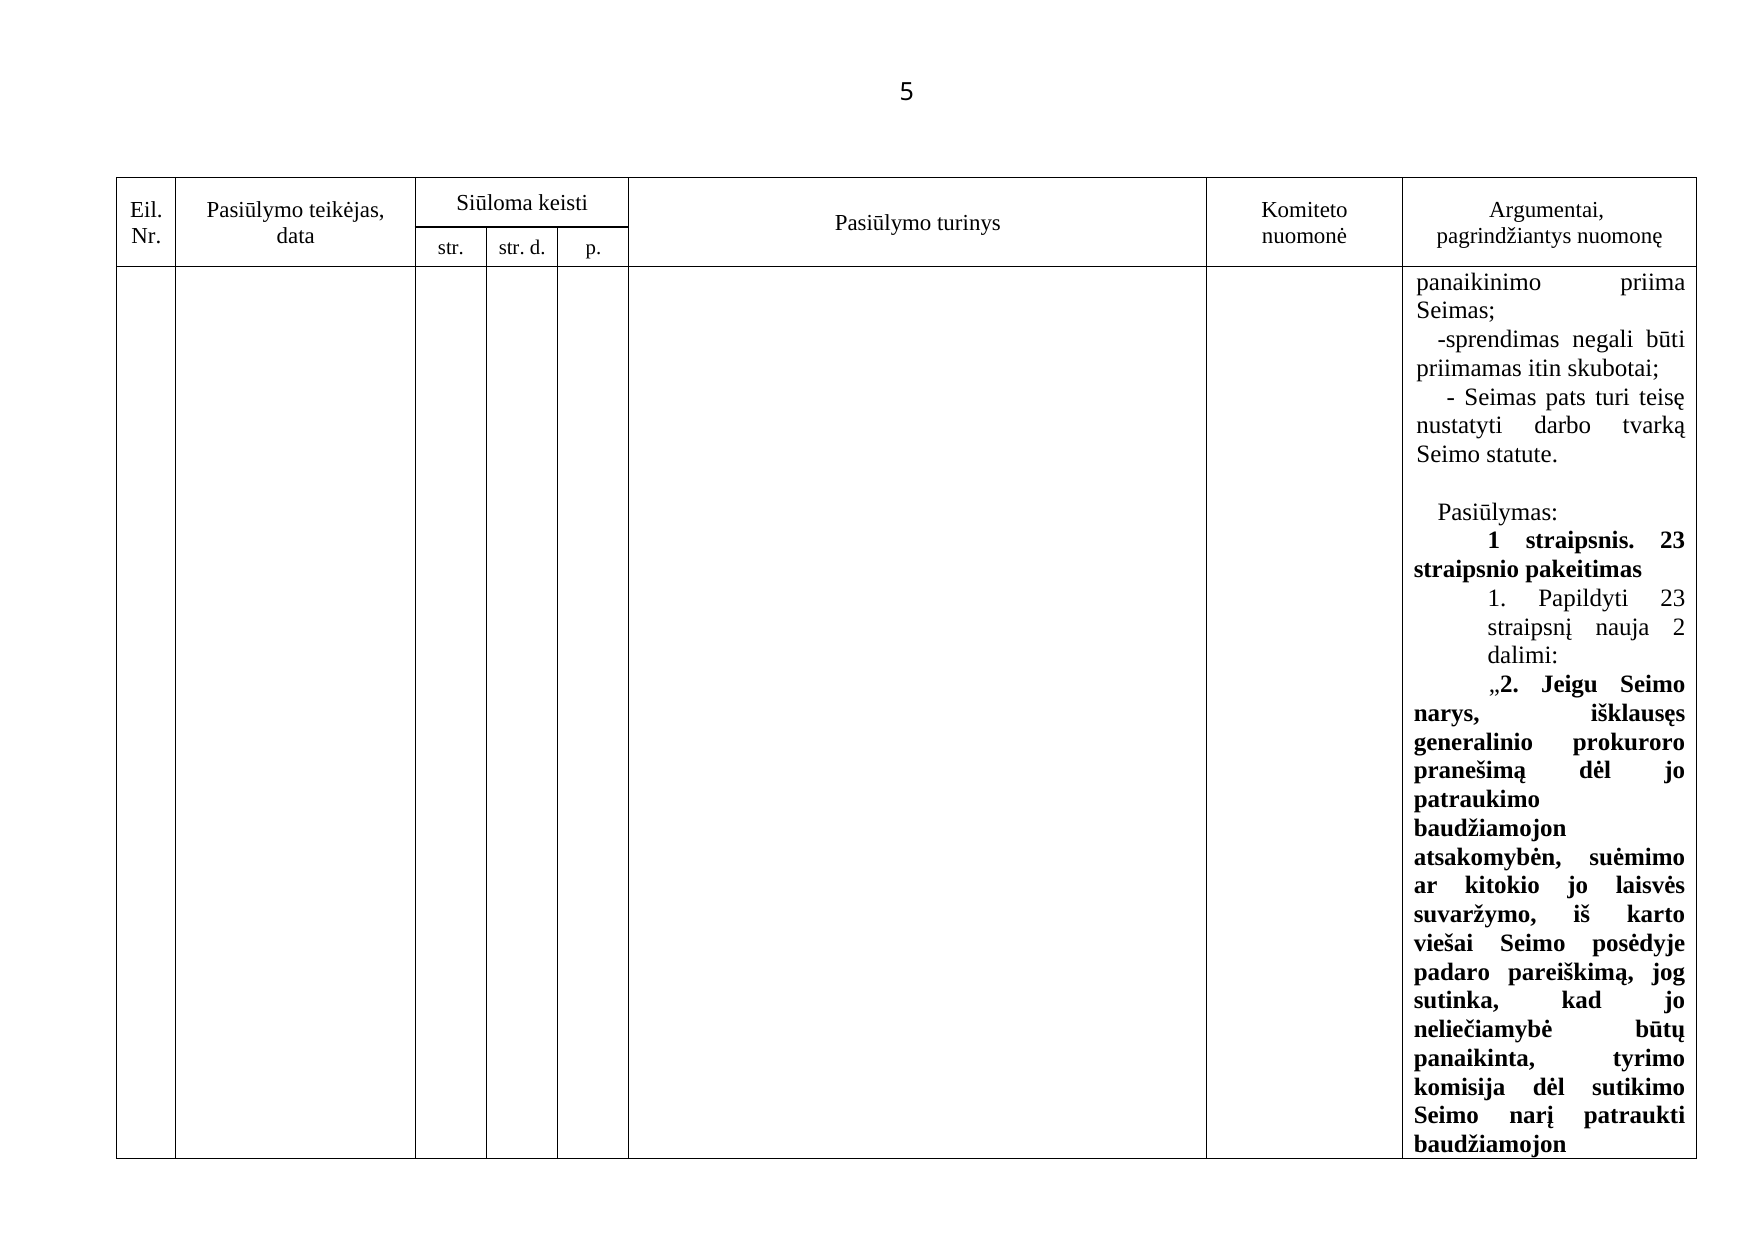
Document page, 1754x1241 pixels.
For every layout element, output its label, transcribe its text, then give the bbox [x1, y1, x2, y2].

table_header Siūloma keisti [416, 178, 628, 226]
table_cell [1207, 267, 1402, 1158]
table_cell [558, 267, 628, 1158]
table_cell [117, 267, 175, 1158]
table_cell str. d. [487, 228, 557, 266]
table_header Eil. Nr. [117, 178, 175, 266]
table_header Komiteto nuomonė [1207, 178, 1402, 266]
table_header Pasiūlymo turinys [629, 178, 1206, 266]
table_cell [487, 267, 557, 1158]
table_cell [176, 267, 415, 1158]
table_header Argumentai, pagrindžiantys nuomonę [1403, 178, 1696, 266]
table_cell p. [558, 228, 628, 266]
table_header Pasiūlymo teikėjas, data [176, 178, 415, 266]
table_cell str. [416, 228, 486, 266]
table_cell Komiteto 2024 m. spalio 2 d. vykusių klausymų metu pasidalinta nuomonėmis, kad projektas turi būti tobulinamas. Tačiau jį patobulinus pagal gautas pastabas, nebūtų pasiektas projekto tikslas - nustatyti trumpesnę procedūrą Seime, svarstant klausimą dėl sutikimo Seimo narį patraukti baudžiamojon atsakomybėn, suimti ar kitaip suvaržyti jo laisvę tuo atveju, kai pats Seimo narys sutinka, kad būtų panaikinta jo neliečiamybė (imunitetas). Priešingai – Seimo nario asmens neliečiamybės atėmimo klausimo sprendimo procedūra taptų painesnė (turėtų būti priimami du Seimo nutarimai, dėl kiekvieno jų vyktų diskusijos, būtų balsuojama, o nepriėmus atitinkamo sprendimo - klausimas būtų sprendžiamas iš naujo), galimai kelianti naujų taikymo neaiškumų. Klausymų metu, siekiant įgyvendinti svarstomo projekto tikslą, apsispręsta Seimo statuto 23 str. pakeitimus tobulinti, atsižvelgiant į Seimo nario teisinės neliečiamybės instituto konstitucinį reguliavimą, bei į tai, kad: -sprendimą dėl Seimo nario neliečiamybės panaikinimo priima Seimas; -sprendimas negali būti priimamas itin skubotai; - Seimas pats turi teisę nustatyti darbo tvarką Seimo statute. Pasiūlymas: 1 straipsnis. 23 straipsnio pakeitimas 1. Papildyti 23 straipsnį nauja 2 dalimi: „2. Jeigu Seimo narys, išklausęs generalinio prokuroro pranešimą dėl jo patraukimo baudžiamojon atsakomybėn, suėmimo ar kitokio jo laisvės suvaržymo, iš karto viešai Seimo posėdyje padaro pareiškimą, jog sutinka, kad jo neliečiamybė būtų panaikinta, tyrimo komisija dėl sutikimo Seimo narį patraukti baudžiamojon atsakomybėn, suimti ar kitaip suvaržyti jo laisvę nesudaroma. Šiuo atveju Seimo pirmininkas teikia Seimo nutarimo dėl sutikimo Seimo narį patraukti baudžiamojon atsakomybėn, suimti ar kitaip suvaržyti jo laisvę projektą. Seimo nario asmens neliečiamybės atėmimo klausimas įrašomas į artimiausio Seimo posėdžio darbotvarkę. Diskusijose dėl neliečiamybės atėmimo dalyvauja Seimo narys, kurio asmens neliečiamybės klausimas sprendžiamas, ir ne daugiau kaip po 2 Seimo narius, pasisakančius „už“ ir „prieš“. Seimo nutarimas dėl sutikimo Seimo narį patraukti baudžiamojon atsakomybėn, suimti ar kitaip suvaržyti jo laisvę gali būti priimtas, kai už jį balsuoja daugiau kaip pusė visų Seimo narių.“ 2. Buvusias 23 straipsnio 2–7 dalis laikyti atitinkamai 3–8 dalimis. 3. Pakeisti 23 straipsnio 8 dalį ir ją išdėstyti taip: „7.8. Seimo sprendimai šio straipsnio 1, 2 ir 45 dalyse nurodytais klausimais po pateikimo svarstomi ir priimami tame pačiame posėdyje, jeigu Seimas nenusprendžia kitaip.“ [1403, 267, 1696, 1158]
table_cell [629, 267, 1206, 1158]
table_cell [416, 267, 486, 1158]
